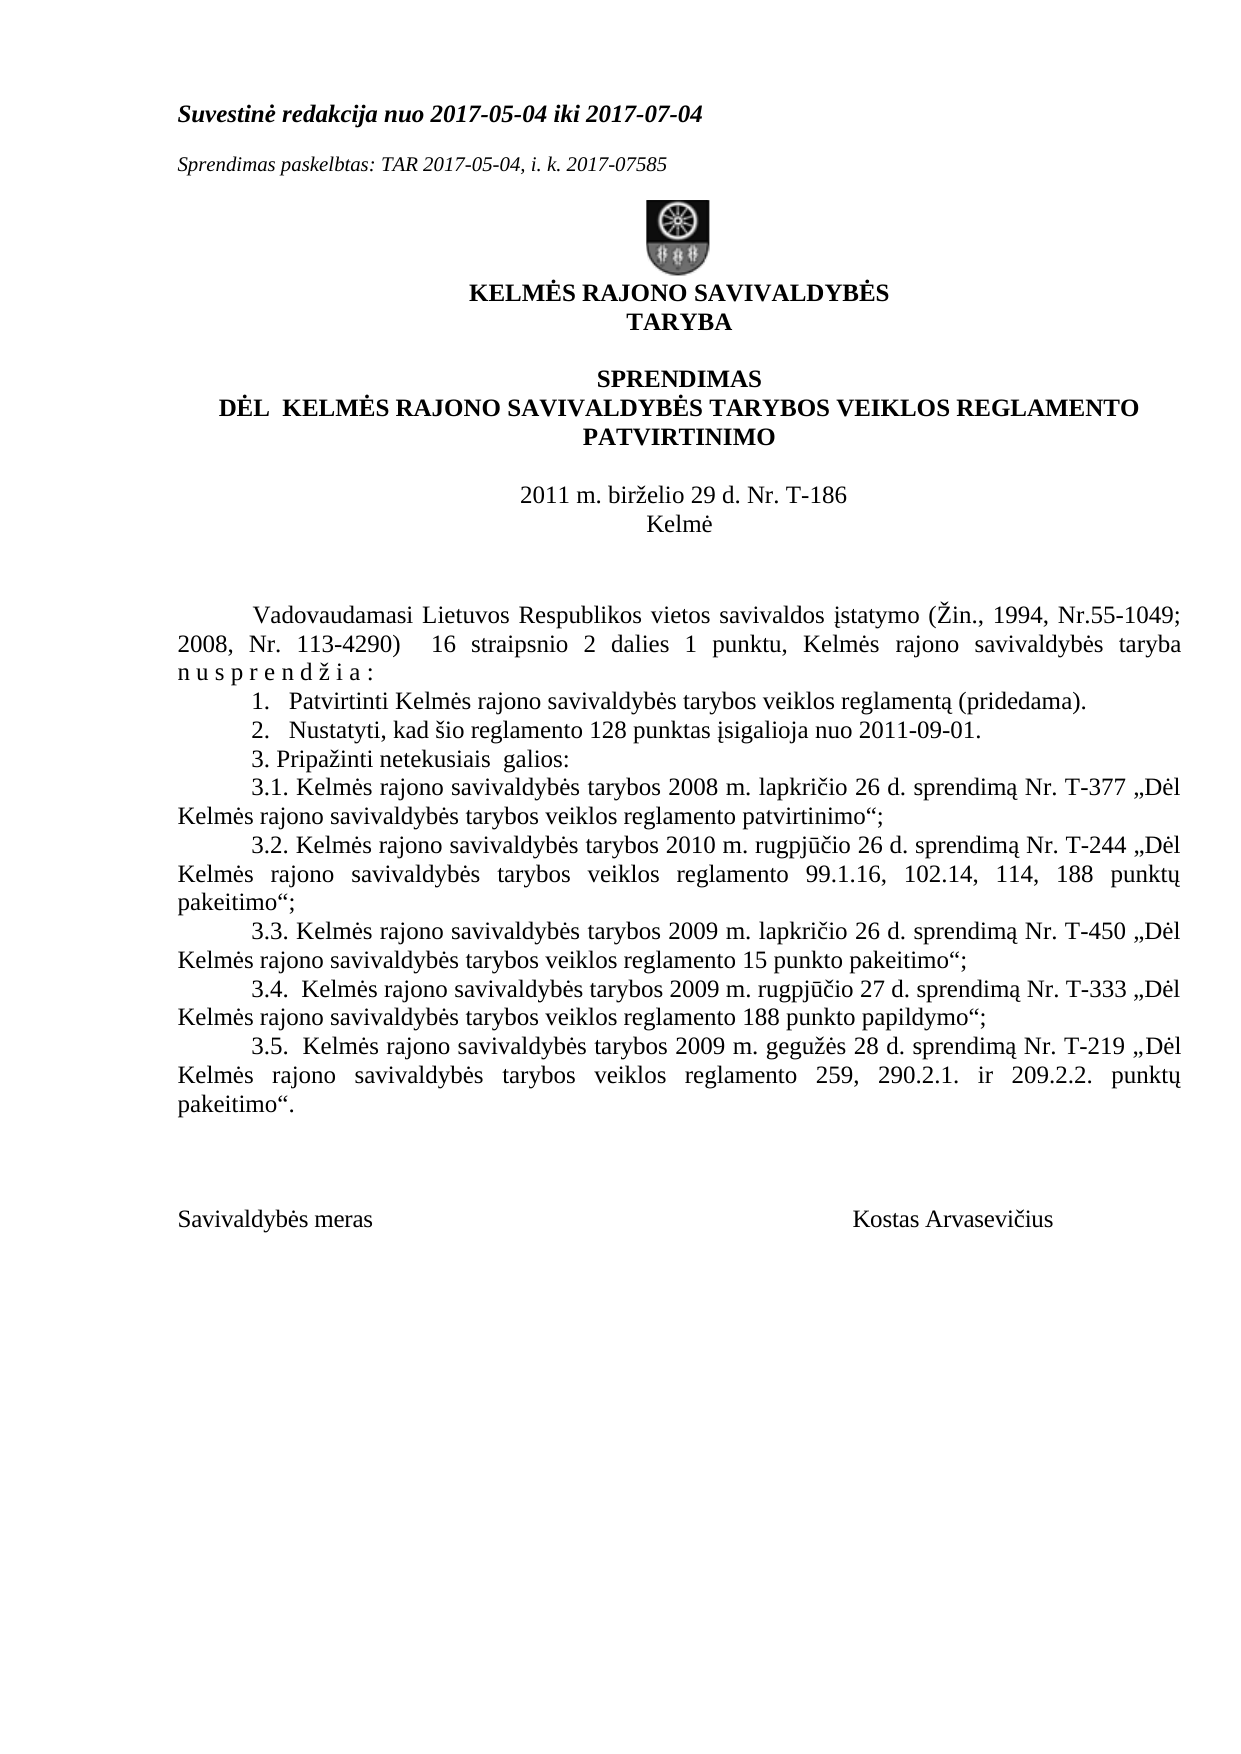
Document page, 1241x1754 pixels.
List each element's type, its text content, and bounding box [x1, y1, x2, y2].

text 2. Nustatyti, kad šio reglamento 128 punktas įsigalioja nuo 2011-09-01. [251, 715, 1181, 744]
text SPRENDIMAS [177, 364, 1181, 393]
text Vadovaudamasi Lietuvos Respublikos vietos savivaldos įstatymo (Žin., 1994, Nr.55-1049; 2008, Nr. 113-4290) 16 straipsnio 2 dalies 1 punktu, Kelmės rajono savivaldybės taryba nusprendžia: [177, 600, 1181, 686]
text TARYBA [177, 307, 1181, 336]
text KELMĖS RAJONO SAVIVALDYBĖS [177, 278, 1181, 307]
text 2011 m. birželio 29 d. Nr. T-186 [185, 480, 1181, 509]
text 3.5. Kelmės rajono savivaldybės tarybos 2009 m. gegužės 28 d. sprendimą Nr. T-219 „Dėl Kelmės rajono savivaldybės tarybos veiklos reglamento 259, 290.2.1. ir 209.2.2. punktų pakeitimo“. [177, 1031, 1181, 1117]
text DĖL KELMĖS RAJONO SAVIVALDYBĖS TARYBOS VEIKLOS REGLAMENTO PATVIRTINIMO [177, 393, 1181, 451]
text 3.1. Kelmės rajono savivaldybės tarybos 2008 m. lapkričio 26 d. sprendimą Nr. T-377 „Dėl Kelmės rajono savivaldybės tarybos veiklos reglamento patvirtinimo“; [177, 772, 1181, 830]
text Suvestinė redakcija nuo 2017-05-04 iki 2017-07-04 [177, 99, 1181, 128]
text 3.2. Kelmės rajono savivaldybės tarybos 2010 m. rugpjūčio 26 d. sprendimą Nr. T-244 „Dėl Kelmės rajono savivaldybės tarybos veiklos reglamento 99.1.16, 102.14, 114, 188 punktų pakeitimo“; [177, 830, 1181, 916]
text 1. Patvirtinti Kelmės rajono savivaldybės tarybos veiklos reglamentą (pridedama). [251, 686, 1181, 715]
text 3. Pripažinti netekusiais galios: [177, 744, 1181, 772]
text Sprendimas paskelbtas: TAR 2017-05-04, i. k. 2017-07585 [177, 152, 1181, 176]
text Savivaldybės meras Kostas Arvasevičius [177, 1204, 1181, 1232]
text Kelmė [177, 509, 1181, 538]
text 3.4. Kelmės rajono savivaldybės tarybos 2009 m. rugpjūčio 27 d. sprendimą Nr. T-333 „Dėl Kelmės rajono savivaldybės tarybos veiklos reglamento 188 punkto papildymo“; [177, 974, 1181, 1031]
text 3.3. Kelmės rajono savivaldybės tarybos 2009 m. lapkričio 26 d. sprendimą Nr. T-450 „Dėl Kelmės rajono savivaldybės tarybos veiklos reglamento 15 punkto pakeitimo“; [177, 916, 1181, 974]
